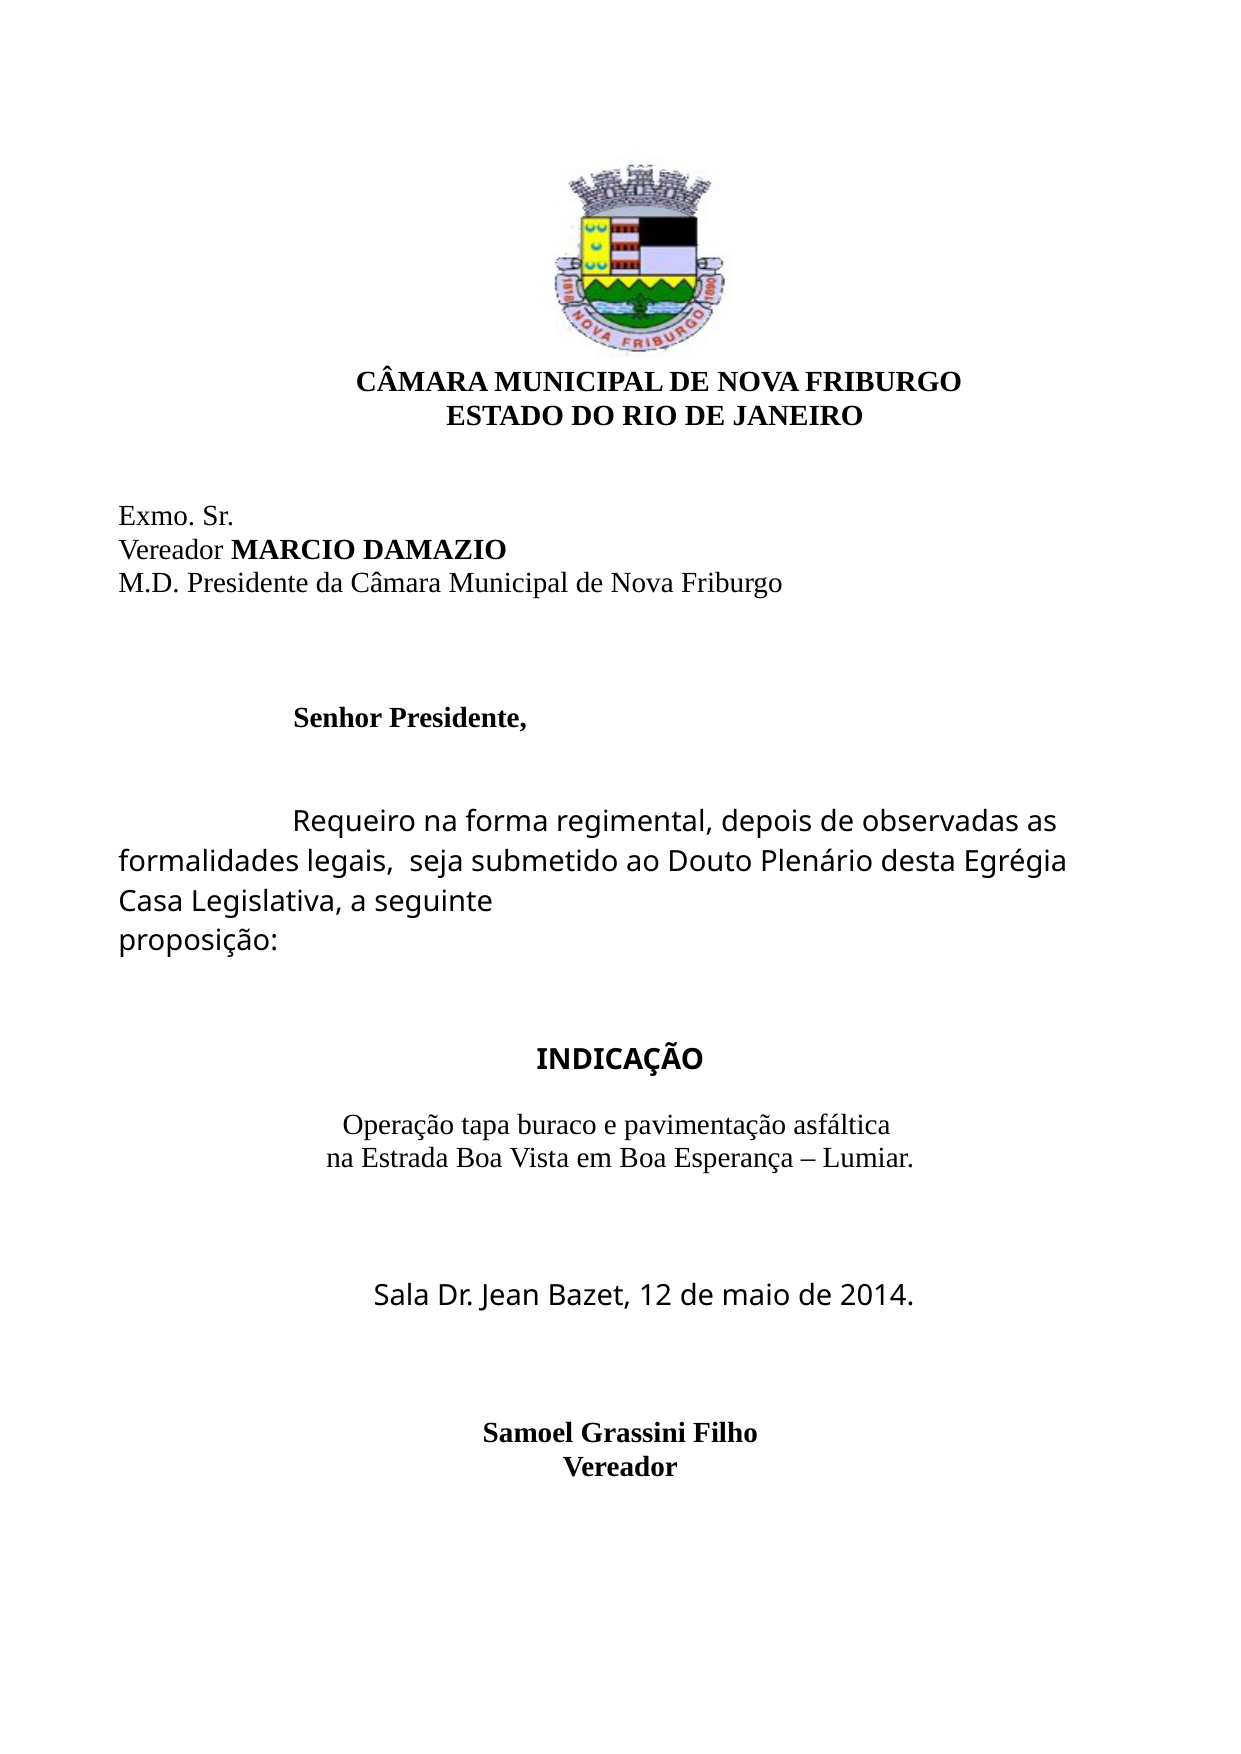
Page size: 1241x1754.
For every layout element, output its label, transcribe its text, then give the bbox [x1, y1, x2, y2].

text Vereador MARCIO DAMAZIO [118, 532, 1122, 566]
text Exmo. Sr. [118, 498, 1122, 532]
text ESTADO DO RIO DE JANEIRO [118, 398, 1122, 431]
text Samoel Grassini Filho [118, 1416, 1122, 1449]
text Vereador [118, 1449, 1122, 1483]
text Operação tapa buraco e pavimentação asfáltica [118, 1107, 1122, 1141]
text Sala Dr. Jean Bazet, 12 de maio de 2014. [118, 1275, 1122, 1314]
text M.D. Presidente da Câmara Municipal de Nova Friburgo [118, 566, 1122, 599]
text proposição: [118, 919, 1122, 959]
text Senhor Presidente, [118, 700, 1122, 733]
text CÂMARA MUNICIPAL DE NOVA FRIBURGO [118, 118, 1122, 398]
text INDICAÇÃO [118, 1038, 1122, 1078]
text na Estrada Boa Vista em Boa Esperança – Lumiar. [118, 1141, 1122, 1174]
text Requeiro na forma regimental, depois de observadas as formalidades legais, seja submetido ao Douto Plenário desta Egrégia Casa Legislativa, a seguinte [118, 800, 1122, 919]
